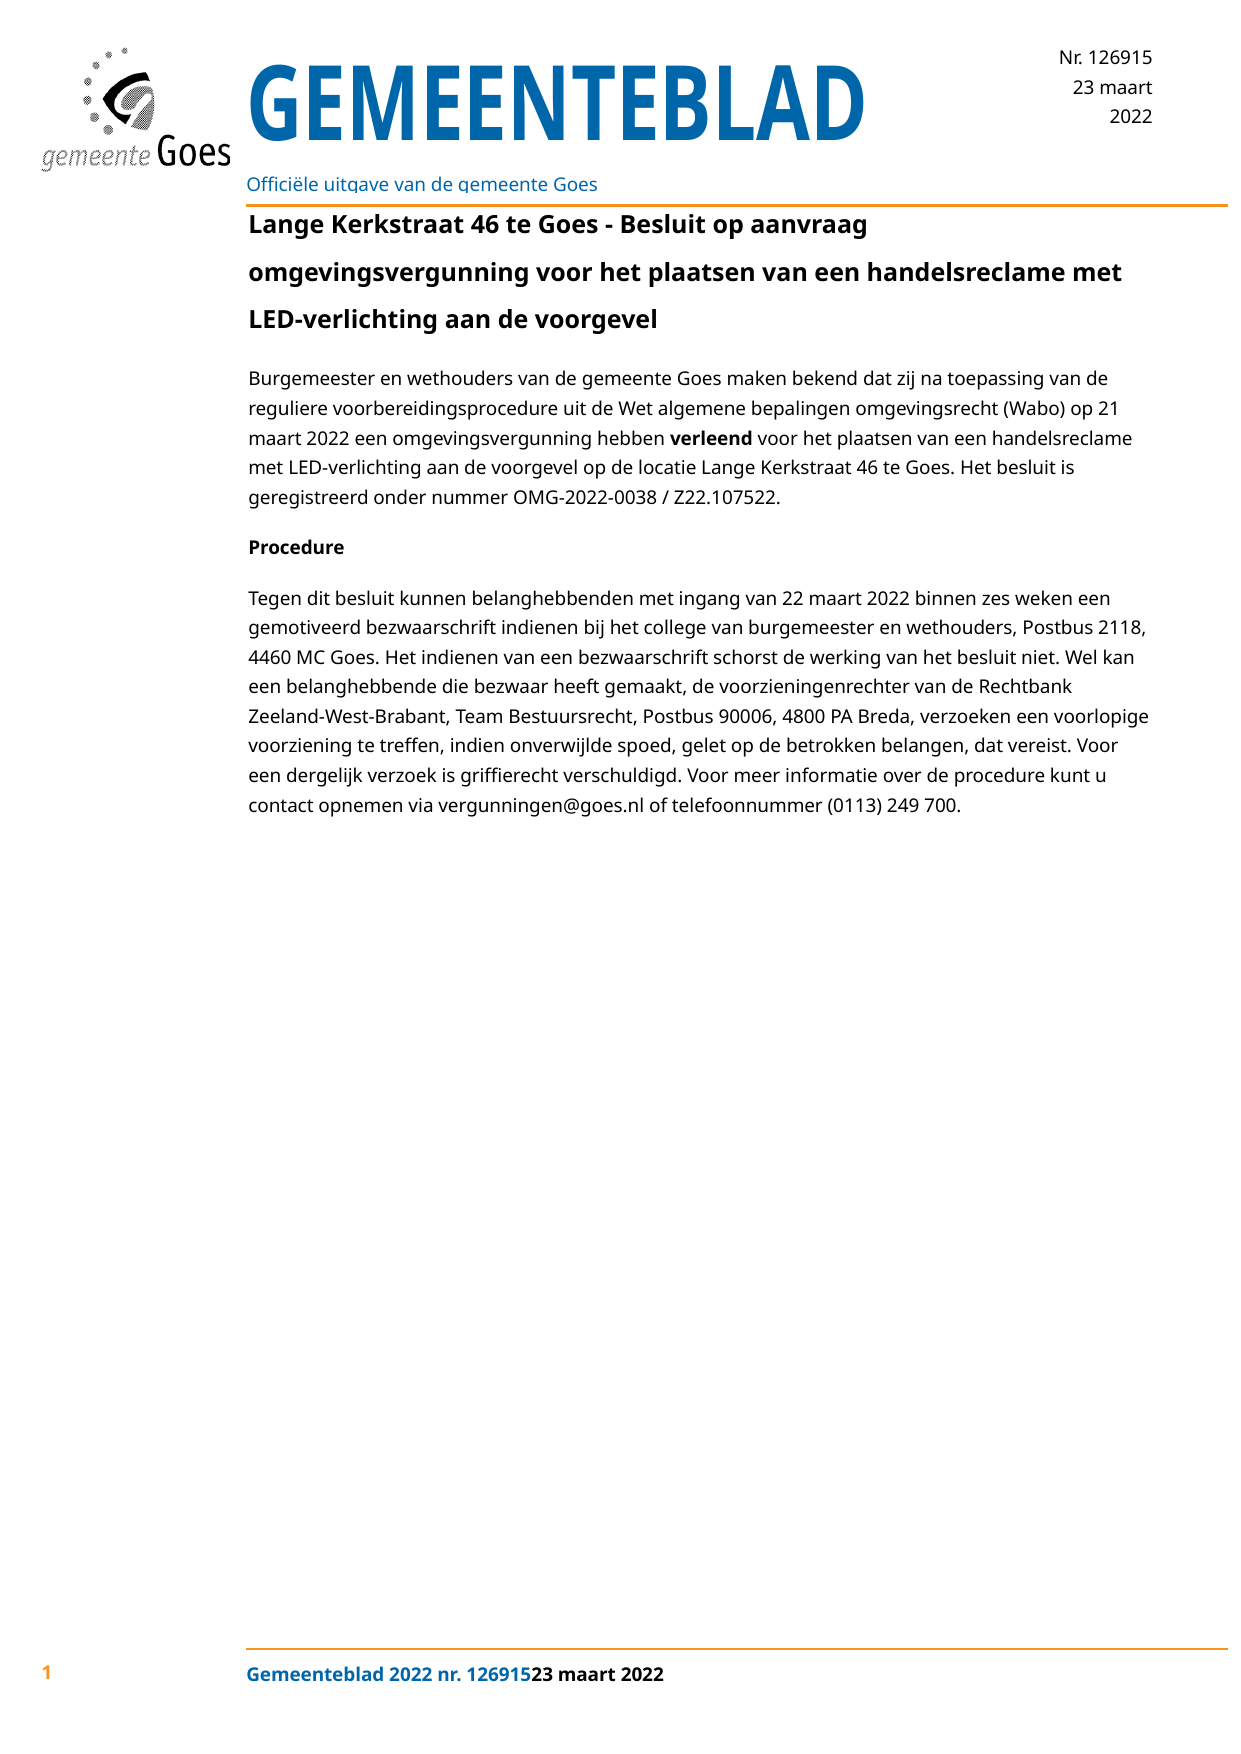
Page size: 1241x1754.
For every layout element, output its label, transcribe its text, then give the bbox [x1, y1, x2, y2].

picture [41, 47, 231, 172]
text Tegen dit besluit kunnen belanghebbenden met ingang van 22 maart 2022 binnen zes weken een gemotiveerd bezwaarschrift indienen bij het college van burgemeester en wethouders, Postbus 2118, 4460 MC Goes. Het indienen van een bezwaarschrift schorst de werking van het besluit niet. Wel kan een belanghebbende die bezwaar heeft gemaakt, de voorzieningenrechter van de Rechtbank Zeeland-West-Brabant, Team Bestuursrecht, Postbus 90006, 4800 PA Breda, verzoeken een voorlopige voorziening te treffen, indien onverwijlde spoed, gelet op de betrokken belangen, dat vereist. Voor een dergelijk verzoek is griffierecht verschuldigd. Voor meer informatie over de procedure kunt u contact opnemen via vergunningen@goes.nl of telefoonnummer (0113) 249 700. [248, 585, 1152, 817]
text Burgemeester en wethouders van de gemeente Goes maken bekend dat zij na toepassing van de reguliere voorbereidingsprocedure uit de Wet algemene bepalingen omgevingsrecht (Wabo) op 21 maart 2022 een omgevingsvergunning hebben verleend voor het plaatsen van een handelsreclame met LED-verlichting aan de voorgevel op de locatie Lange Kerkstraat 46 te Goes. Het besluit is geregistreerd onder nummer OMG-2022-0038 / Z22.107522. [248, 366, 1152, 509]
text Lange Kerkstraat 46 te Goes - Besluit op aanvraag omgevingsvergunning voor het plaatsen van een handelsreclame met LED-verlichting aan de voorgevel [248, 207, 1152, 336]
text Procedure [248, 534, 1152, 560]
